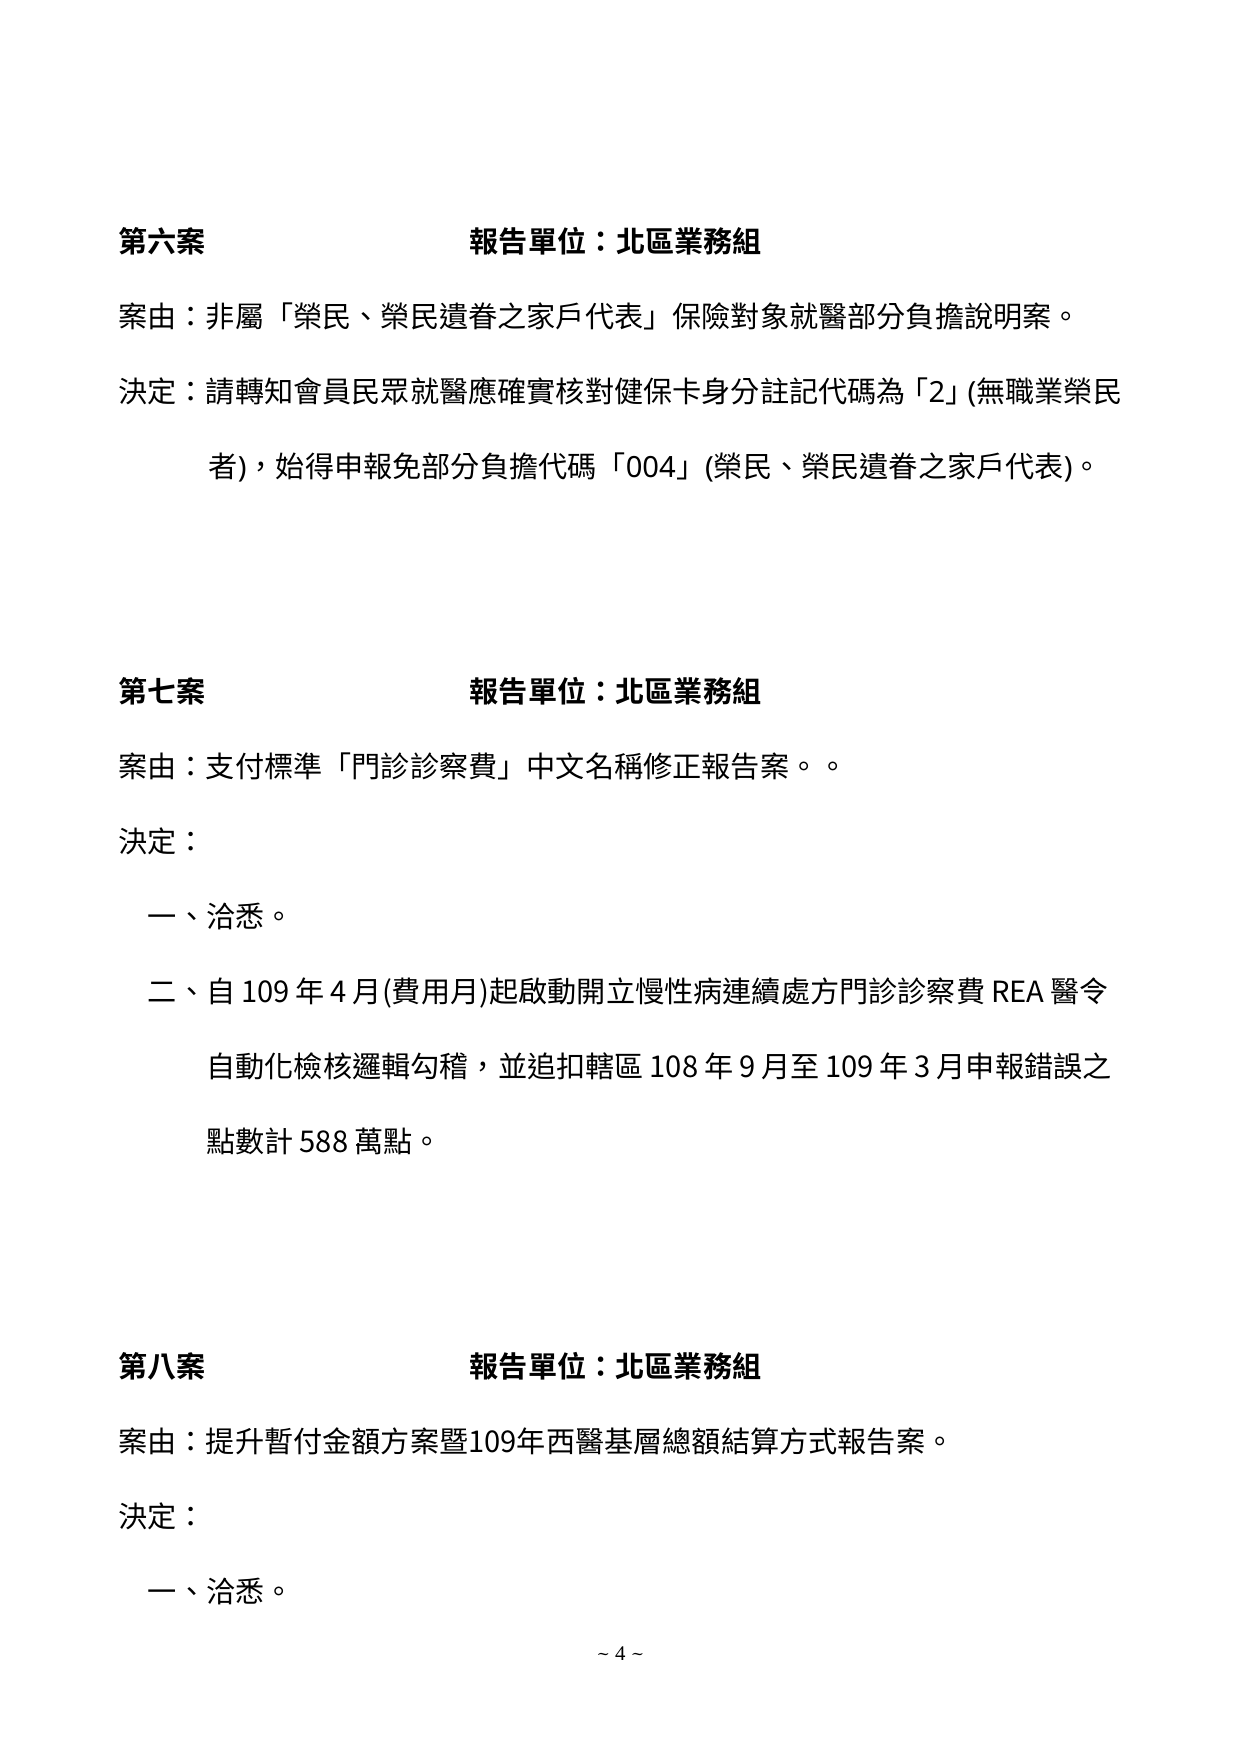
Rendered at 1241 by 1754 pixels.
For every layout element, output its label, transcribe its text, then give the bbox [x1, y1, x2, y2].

text 案由：提升暫付金額方案暨109年西醫基層總額結算方式報告案。 [118, 1402, 1122, 1477]
text 決定： [118, 802, 1122, 877]
text 第六案 報告單位：北區業務組 [118, 202, 1122, 277]
list 自109年4月(費用月)起啟動開立慢性病連續處方門診診察費REA醫令自動化檢核邏輯勾稽，並追扣轄區108年9月至109年3月申報錯誤之點數計588萬點。 [148, 952, 1122, 1177]
list 洽悉。 [148, 877, 1122, 952]
text 決定：請轉知會員民眾就醫應確實核對健保卡身分註記代碼為「2」(無職業榮民者)，始得申報免部分負擔代碼「004」(榮民、榮民遺眷之家戶代表)。 [118, 352, 1122, 502]
list 洽悉。 [148, 1552, 1122, 1627]
text 案由：非屬「榮民、榮民遺眷之家戶代表」保險對象就醫部分負擔說明案。 [118, 277, 1122, 352]
text 決定： [118, 1477, 1122, 1552]
text 案由：支付標準「門診診察費」中文名稱修正報告案。。 [118, 727, 1122, 802]
text 第七案 報告單位：北區業務組 [118, 652, 1122, 727]
text 第八案 報告單位：北區業務組 [118, 1327, 1122, 1402]
